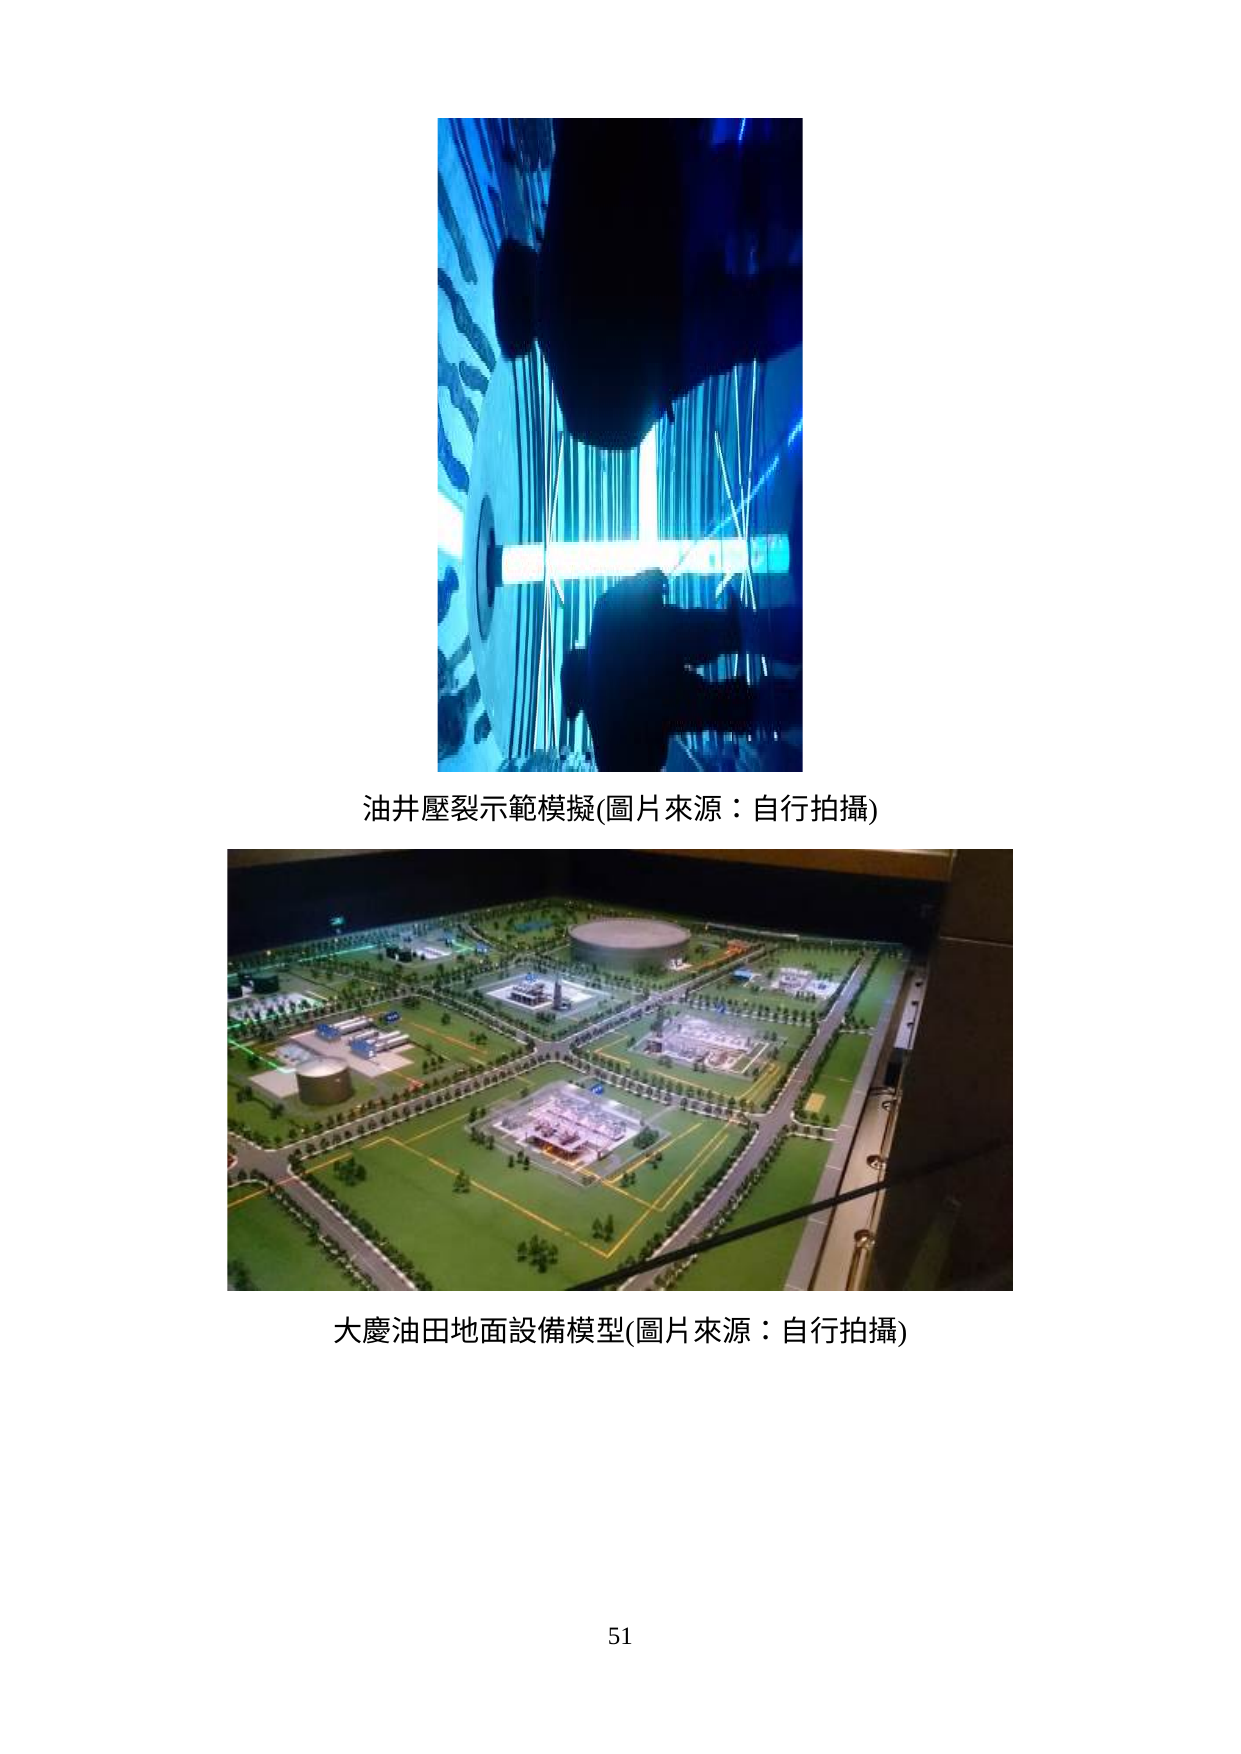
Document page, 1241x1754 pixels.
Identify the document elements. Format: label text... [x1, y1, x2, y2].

picture [227, 849, 1013, 1291]
text 大慶油田地面設備模型(圖片來源：自行拍攝) [148, 1308, 1092, 1350]
picture [437, 118, 803, 772]
text 油井壓裂示範模擬(圖片來源：自行拍攝) [148, 786, 1092, 828]
